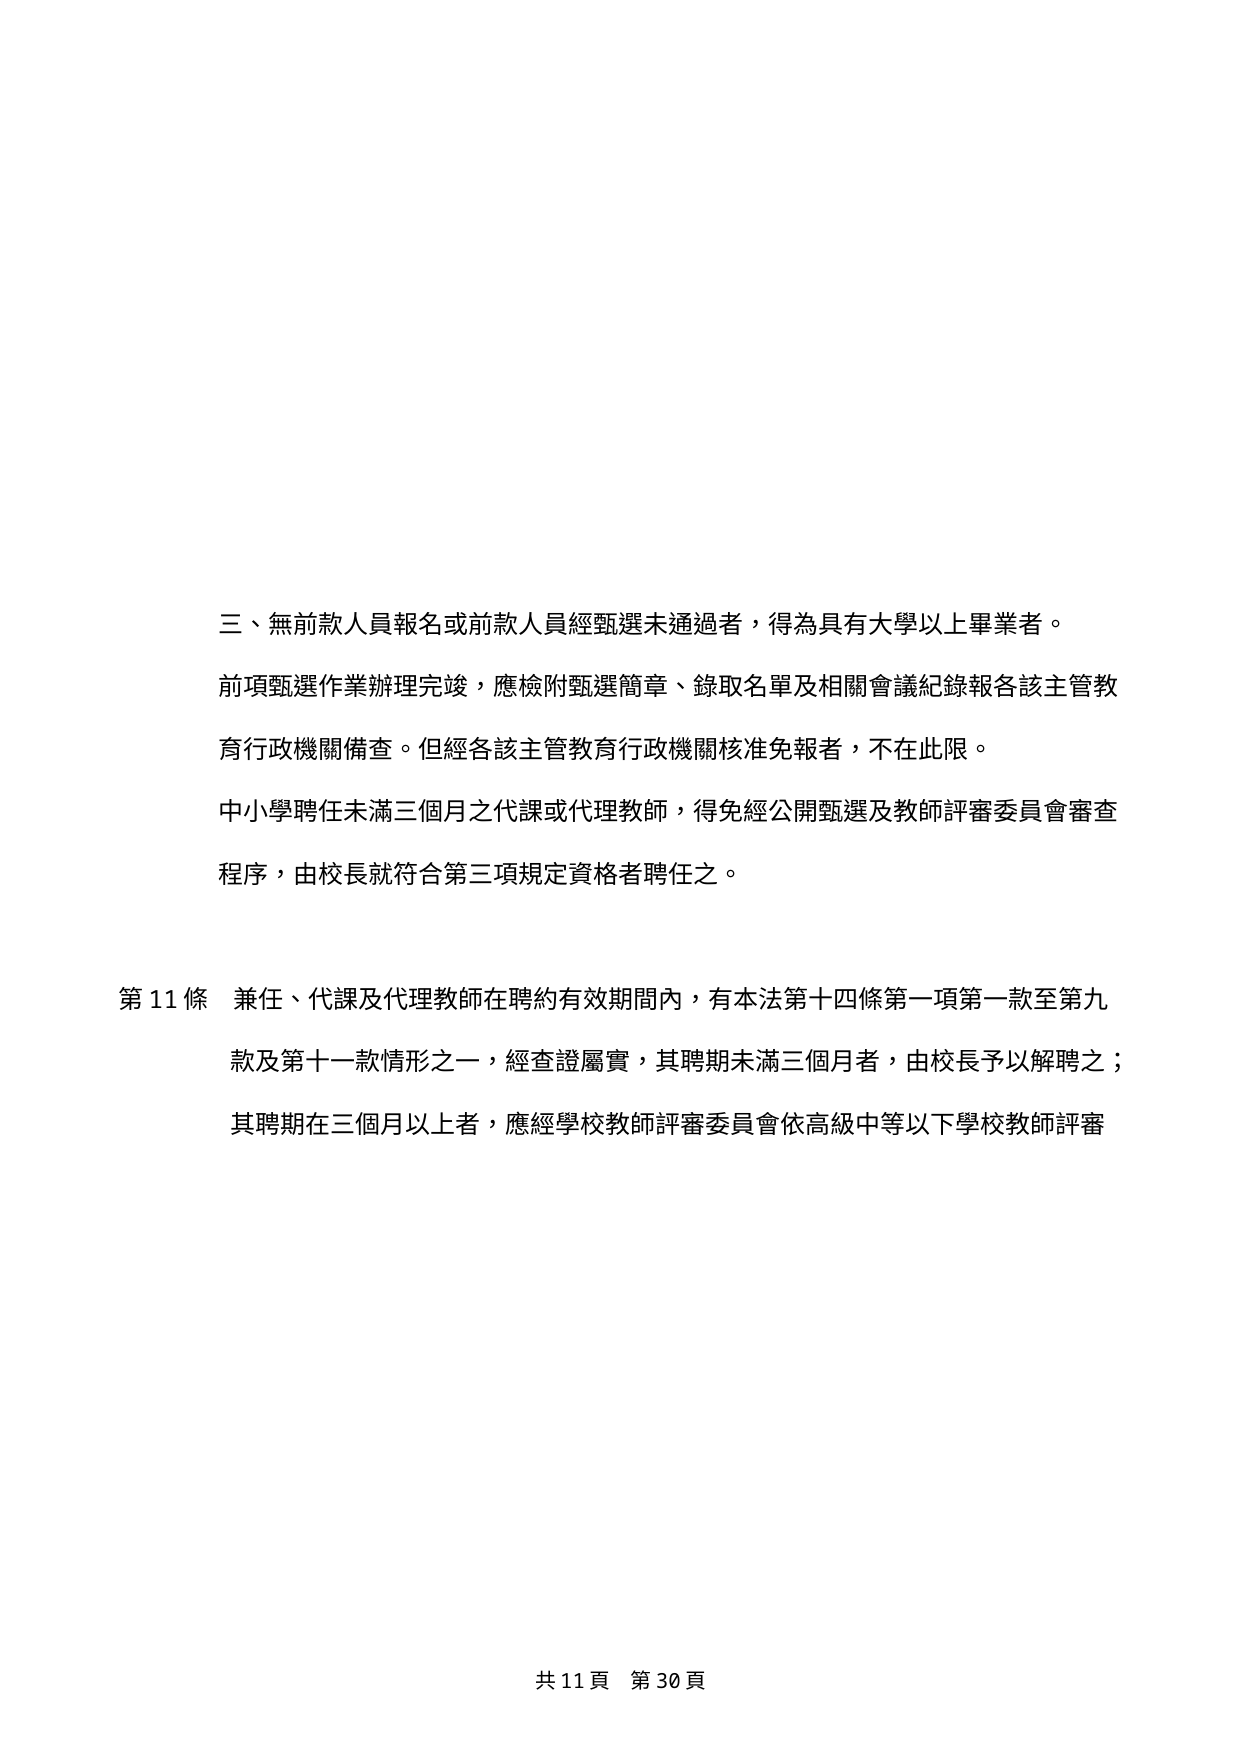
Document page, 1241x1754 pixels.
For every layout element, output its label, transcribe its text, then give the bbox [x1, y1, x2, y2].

text 第11條 兼任、代課及代理教師在聘約有效期間內，有本法第十四條第一項第一款至第九款及第十一款情形之一，經查證屬實，其聘期未滿三個月者，由校長予以解聘之；其聘期在三個月以上者，應經學校教師評審委員會依高級中等以下學校教師評審委員會設置辦法第七條規定審議通過，由學校報主管教育行政機關核准後，予以解聘。 [118, 956, 1122, 1143]
text 三、無前款人員報名或前款人員經甄選未通過者，得為具有大學以上畢業者。 [118, 581, 1122, 643]
text 前項甄選作業辦理完竣，應檢附甄選簡章、錄取名單及相關會議紀錄報各該主管教育行政機關備查。但經各該主管教育行政機關核准免報者，不在此限。 [218, 643, 1122, 768]
text 中小學聘任未滿三個月之代課或代理教師，得免經公開甄選及教師評審委員會審查程序，由校長就符合第三項規定資格者聘任之。 [218, 768, 1122, 893]
